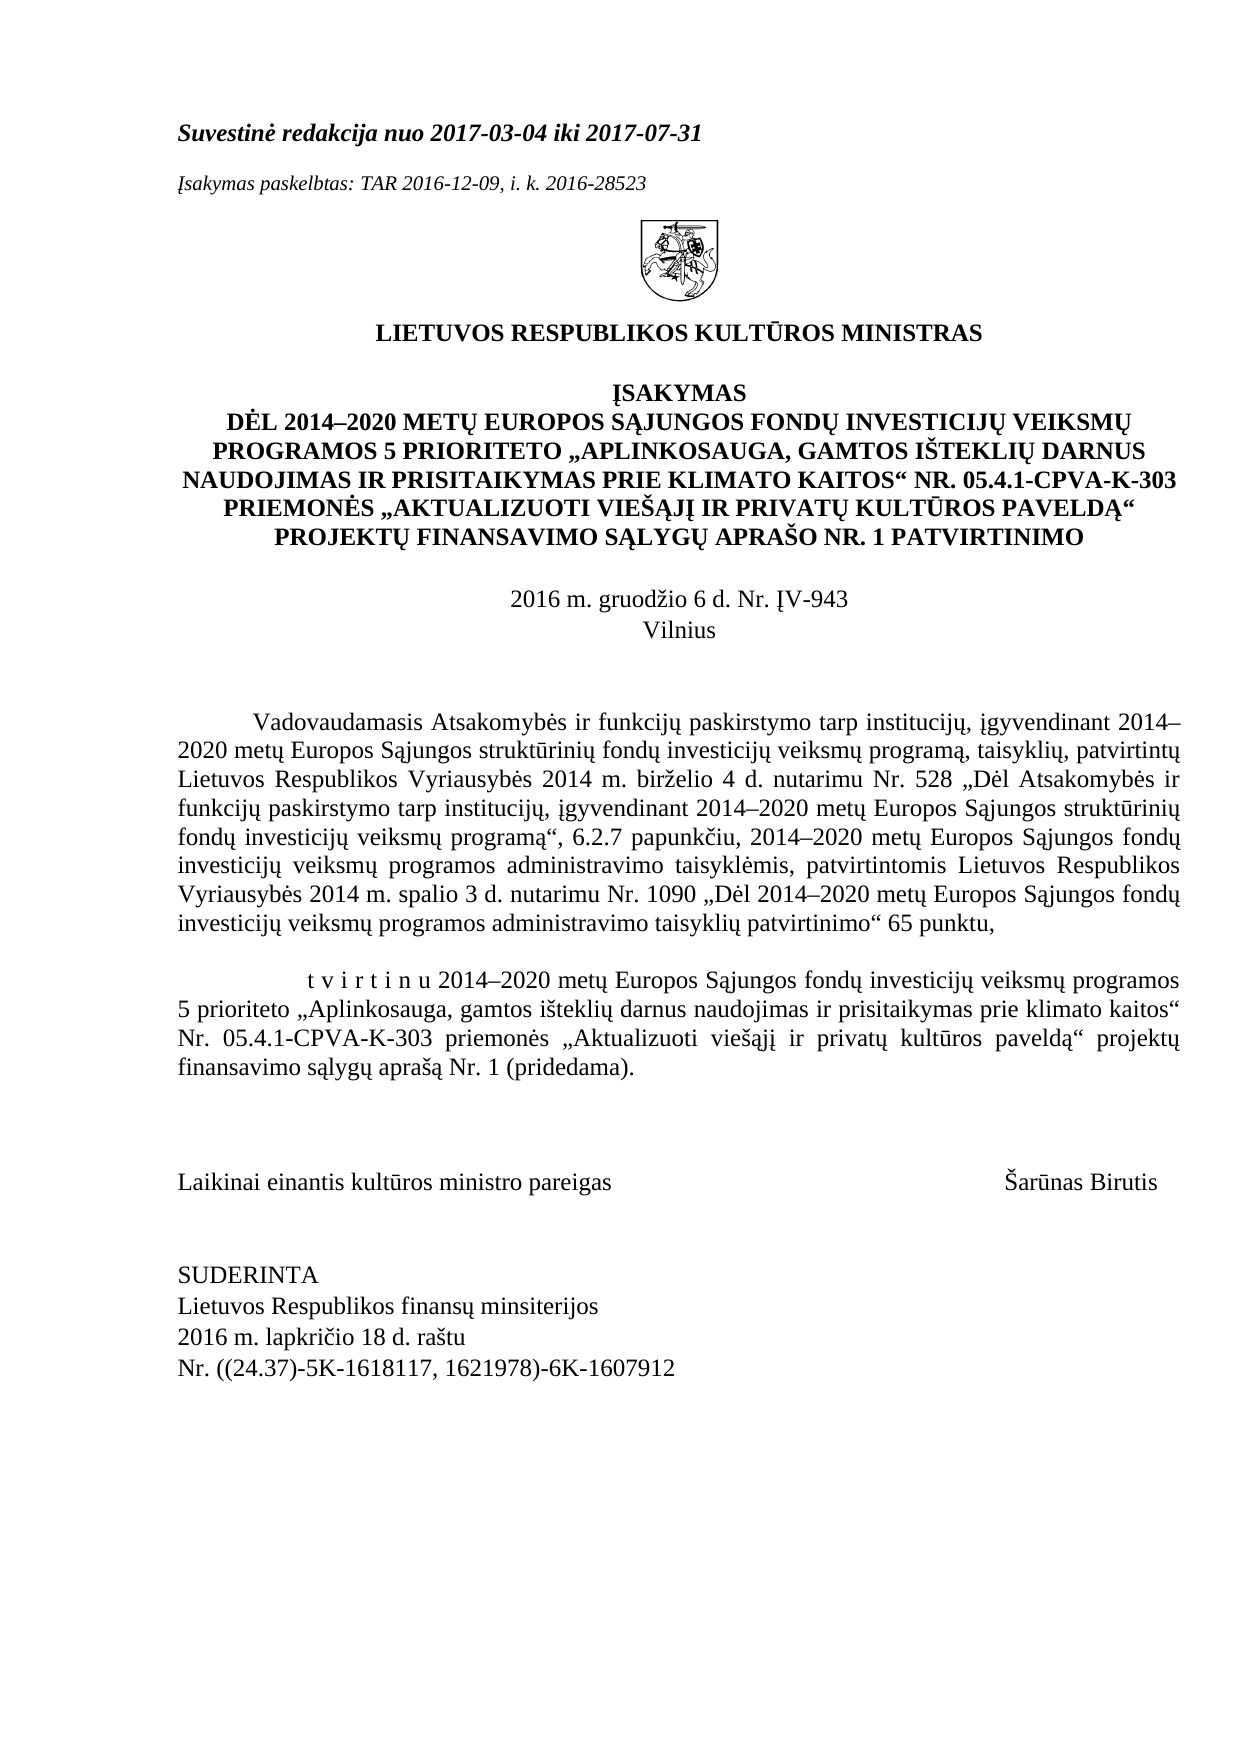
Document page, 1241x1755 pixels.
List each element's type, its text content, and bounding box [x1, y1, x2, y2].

text Įsakymas paskelbtas: TAR 2016-12-09, i. k. 2016-28523 [177, 171, 1181, 195]
text Nr. ((24.37)-5K-1618117, 1621978)-6K-1607912 [177, 1353, 1181, 1382]
text Lietuvos Respublikos finansų minsiterijos [177, 1291, 1181, 1320]
text t v i r t i n u 2014–2020 metų Europos Sąjungos fondų investicijų veiksmų programos 5 prioriteto „Aplinkosauga, gamtos išteklių darnus naudojimas ir prisitaikymas prie klimato kaitos“ Nr. 05.4.1-CPVA-K-303 priemonės „Aktualizuoti viešąjį ir privatų kultūros paveldą“ projektų finansavimo sąlygų aprašą Nr. 1 (pridedama). [177, 965, 1181, 1080]
text Vilnius [177, 616, 1181, 644]
text LIETUVOS RESPUBLIKOS KULTŪROS MINISTRAS [177, 318, 1181, 347]
text 2016 m. gruodžio 6 d. Nr. ĮV-943 [177, 584, 1181, 613]
text SUDERINTA [177, 1260, 1181, 1289]
text Vadovaudamasis Atsakomybės ir funkcijų paskirstymo tarp institucijų, įgyvendinant 2014–2020 metų Europos Sąjungos struktūrinių fondų investicijų veiksmų programą, taisyklių, patvirtintų Lietuvos Respublikos Vyriausybės 2014 m. birželio 4 d. nutarimu Nr. 528 „Dėl Atsakomybės ir funkcijų paskirstymo tarp institucijų, įgyvendinant 2014–2020 metų Europos Sąjungos struktūrinių fondų investicijų veiksmų programą“, 6.2.7 papunkčiu, 2014–2020 metų Europos Sąjungos fondų investicijų veiksmų programos administravimo taisyklėmis, patvirtintomis Lietuvos Respublikos Vyriausybės 2014 m. spalio 3 d. nutarimu Nr. 1090 „Dėl 2014–2020 metų Europos Sąjungos fondų investicijų veiksmų programos administravimo taisyklių patvirtinimo“ 65 punktu, [177, 707, 1181, 937]
text DĖL 2014–2020 METŲ EUROPOS SĄJUNGOS FONDŲ INVESTICIJŲ VEIKSMŲ PROGRAMOS 5 PRIORITETO „APLINKOSAUGA, GAMTOS IŠTEKLIŲ DARNUS NAUDOJIMAS IR PRISITAIKYMAS PRIE KLIMATO KAITOS“ NR. 05.4.1-CPVA-K-303 PRIEMONĖS „AKTUALIZUOTI VIEŠĄJĮ IR PRIVATŲ KULTŪROS PAVELDĄ“ PROJEKTŲ FINANSAVIMO SĄLYGŲ APRAŠO NR. 1 PATVIRTINIMO [177, 407, 1181, 551]
text 2016 m. lapkričio 18 d. raštu [177, 1322, 1181, 1351]
text ĮSAKYMAS [177, 378, 1181, 407]
text Suvestinė redakcija nuo 2017-03-04 iki 2017-07-31 [177, 118, 1181, 147]
text Laikinai einantis kultūros ministro pareigas Šarūnas Birutis [177, 1167, 1181, 1195]
